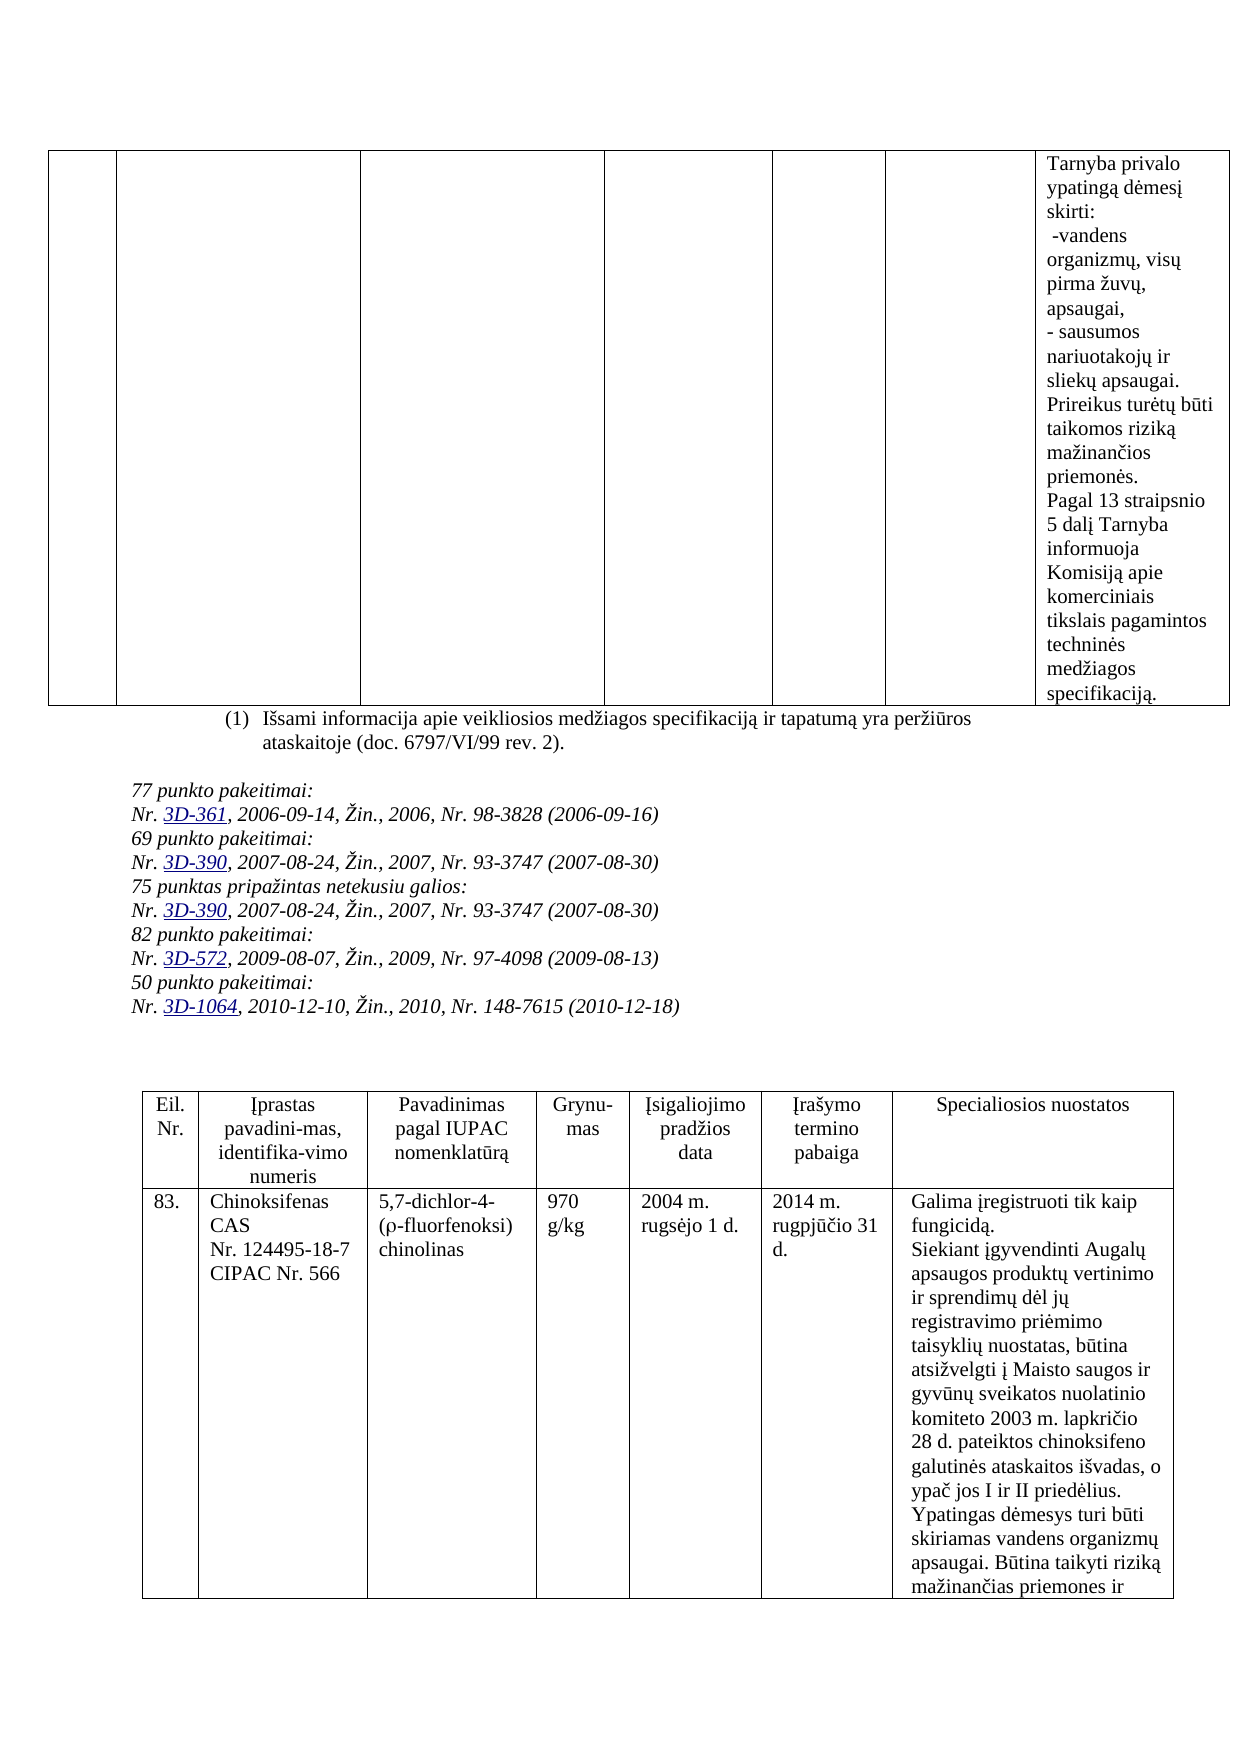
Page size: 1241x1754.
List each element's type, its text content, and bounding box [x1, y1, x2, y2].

table_cell Chinoksifenas CAS Nr. 124495-18-7 CIPAC Nr. 566 [199, 1189, 367, 1598]
text 77 punkto pakeitimai: [131, 778, 1053, 802]
table_cell Galima įregistruoti tik kaip fungicidą. Siekiant įgyvendinti Augalų apsaugos produktų vertinimo ir sprendimų dėl jų registravimo priėmimo taisyklių nuostatas, būtina atsižvelgti į Maisto saugos ir gyvūnų sveikatos nuolatinio komiteto 2003 m. lapkričio 28 d. pateiktos chinoksifeno galutinės ataskaitos išvadas, o ypač jos I ir II priedėlius. Ypatingas dėmesys turi būti skiriamas vandens organizmų apsaugai. Būtina taikyti riziką mažinančias priemones ir [893, 1189, 1173, 1598]
table_cell [117, 151, 360, 704]
table_cell [1230, 150, 1240, 704]
table_cell [49, 151, 116, 704]
table_cell 2004 m. rugsėjo 1 d. [630, 1189, 761, 1598]
table_cell Tarnyba privalo ypatingą dėmesį skirti: -vandens organizmų, visų pirma žuvų, apsaugai, - sausumos nariuotakojų ir sliekų apsaugai. Prireikus turėtų būti taikomos riziką mažinančios priemonės. Pagal 13 straipsnio 5 dalį Tarnyba informuoja Komisiją apie komerciniais tikslais pagamintos techninės medžiagos specifikaciją. [1036, 151, 1229, 704]
text Nr. 3D-390, 2007-08-24, Žin., 2007, Nr. 93-3747 (2007-08-30) [131, 898, 1053, 922]
text Nr. 3D-361, 2006-09-14, Žin., 2006, Nr. 98-3828 (2006-09-16) [131, 802, 1053, 826]
table_header Grynu-mas [537, 1092, 629, 1188]
table_header Eil. Nr. [143, 1092, 198, 1188]
table_cell [361, 151, 604, 704]
text Nr. 3D-1064, 2010-12-10, Žin., 2010, Nr. 148-7615 (2010-12-18) [131, 994, 1053, 1018]
table_cell 2014 m. rugpjūčio 31 d. [762, 1189, 892, 1598]
table_cell [605, 151, 772, 704]
text 50 punkto pakeitimai: [131, 970, 1053, 994]
table_cell 5,7-dichlor-4- (-fluorfenoksi) chinolinas [368, 1189, 536, 1598]
text 75 punktas pripažintas netekusiu galios: [131, 874, 1053, 898]
text 69 punkto pakeitimai: [131, 826, 1053, 850]
table_cell [886, 151, 1035, 704]
table_header Įrašymo termino pabaiga [762, 1092, 892, 1188]
text Nr. 3D-572, 2009-08-07, Žin., 2009, Nr. 97-4098 (2009-08-13) [131, 946, 1053, 970]
text 82 punkto pakeitimai: [131, 922, 1053, 946]
list Išsami informacija apie veikliosios medžiagos specifikaciją ir tapatumą yra peržiūros ataskaitoje (doc. 6797/VI/99 rev. 2). [225, 706, 1053, 754]
text Nr. 3D-390, 2007-08-24, Žin., 2007, Nr. 93-3747 (2007-08-30) [131, 850, 1053, 874]
table_cell [773, 151, 885, 704]
table_header Įsigaliojimo pradžios data [630, 1092, 761, 1188]
table_cell 970 g/kg [537, 1189, 629, 1598]
table_header Specialiosios nuostatos [893, 1092, 1173, 1188]
table_header Pavadinimas pagal IUPAC nomenklatūrą [368, 1092, 536, 1188]
table_cell 83. [143, 1189, 198, 1598]
table_header Įprastas pavadini-mas, identifika-vimo numeris [199, 1092, 367, 1188]
